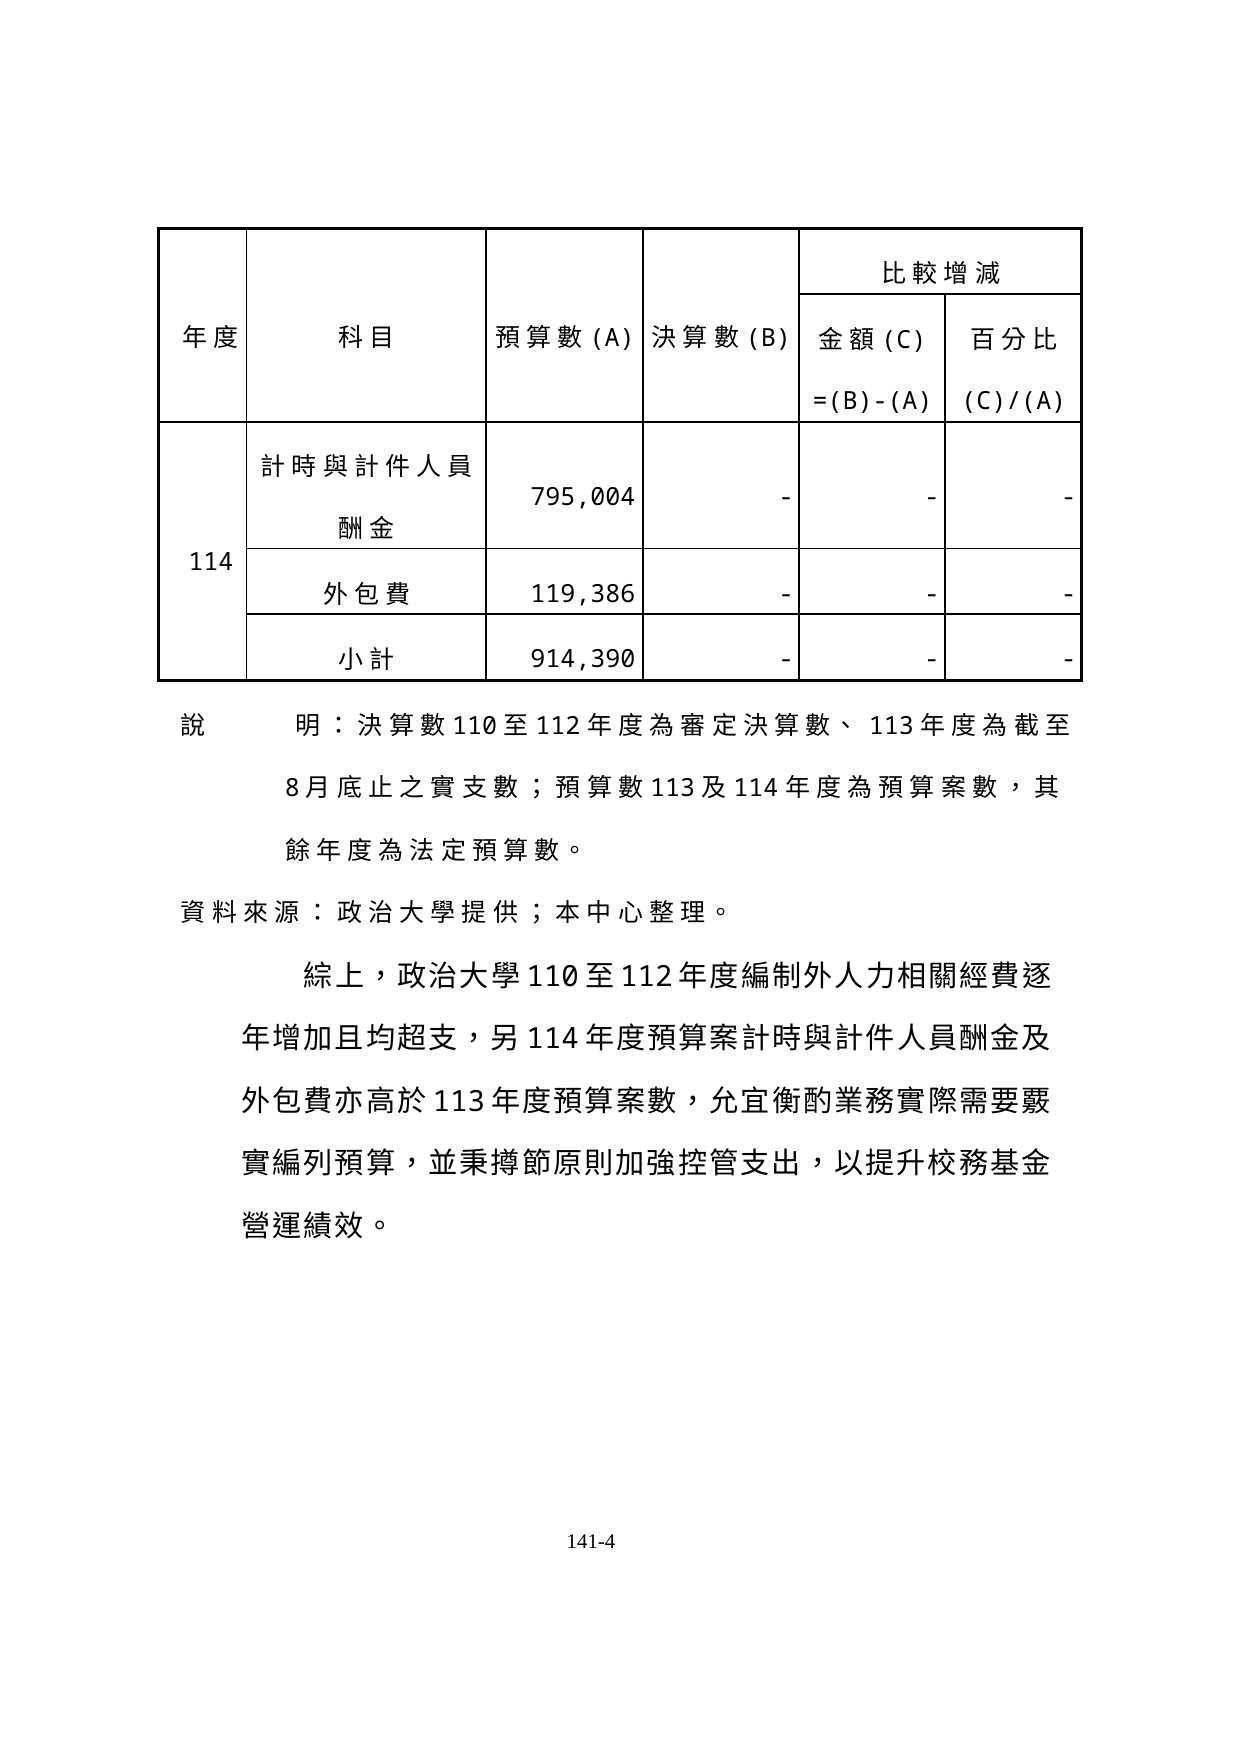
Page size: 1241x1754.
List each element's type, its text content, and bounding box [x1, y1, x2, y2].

table_cell - [644, 549, 798, 613]
table_header 年度 [160, 230, 246, 421]
table_cell 小計 [247, 615, 485, 679]
table_cell - [800, 423, 944, 547]
table_cell 795,004 [487, 423, 642, 547]
table_header 科目 [247, 230, 485, 421]
table_cell - [800, 549, 944, 613]
text 說 明：決算數110至112年度為審定決算數、113年度為截至8月底止之實支數；預算數113及114年度為預算案數，其餘年度為法定預算數。 [160, 682, 1078, 869]
table_cell 114 [160, 423, 246, 679]
table_cell 914,390 [487, 615, 642, 679]
table_cell 外包費 [247, 549, 485, 613]
table_cell - [800, 615, 944, 679]
table_cell - [946, 423, 1080, 547]
table_cell - [644, 423, 798, 547]
table_header 決算數(B) [644, 230, 798, 421]
table_cell 119,386 [487, 549, 642, 613]
text 綜上，政治大學110至112年度編制外人力相關經費逐年增加且均超支，另114年度預算案計時與計件人員酬金及外包費亦高於113年度預算案數，允宜衡酌業務實際需要覈實編列預算，並秉撙節原則加強控管支出，以提升校務基金營運績效。 [236, 932, 1063, 1244]
table_header 比較增減 [800, 230, 1080, 293]
table_cell - [946, 615, 1080, 679]
table_cell 金額(C) =(B)-(A) [800, 295, 944, 421]
text 資料來源：政治大學提供；本中心整理。 [160, 869, 1078, 932]
table_cell - [946, 549, 1080, 613]
table_cell - [644, 615, 798, 679]
table_cell 百分比 (C)/(A) [946, 295, 1080, 421]
table_header 預算數(A) [487, 230, 642, 421]
table_cell 計時與計件人員酬金 [247, 423, 485, 547]
